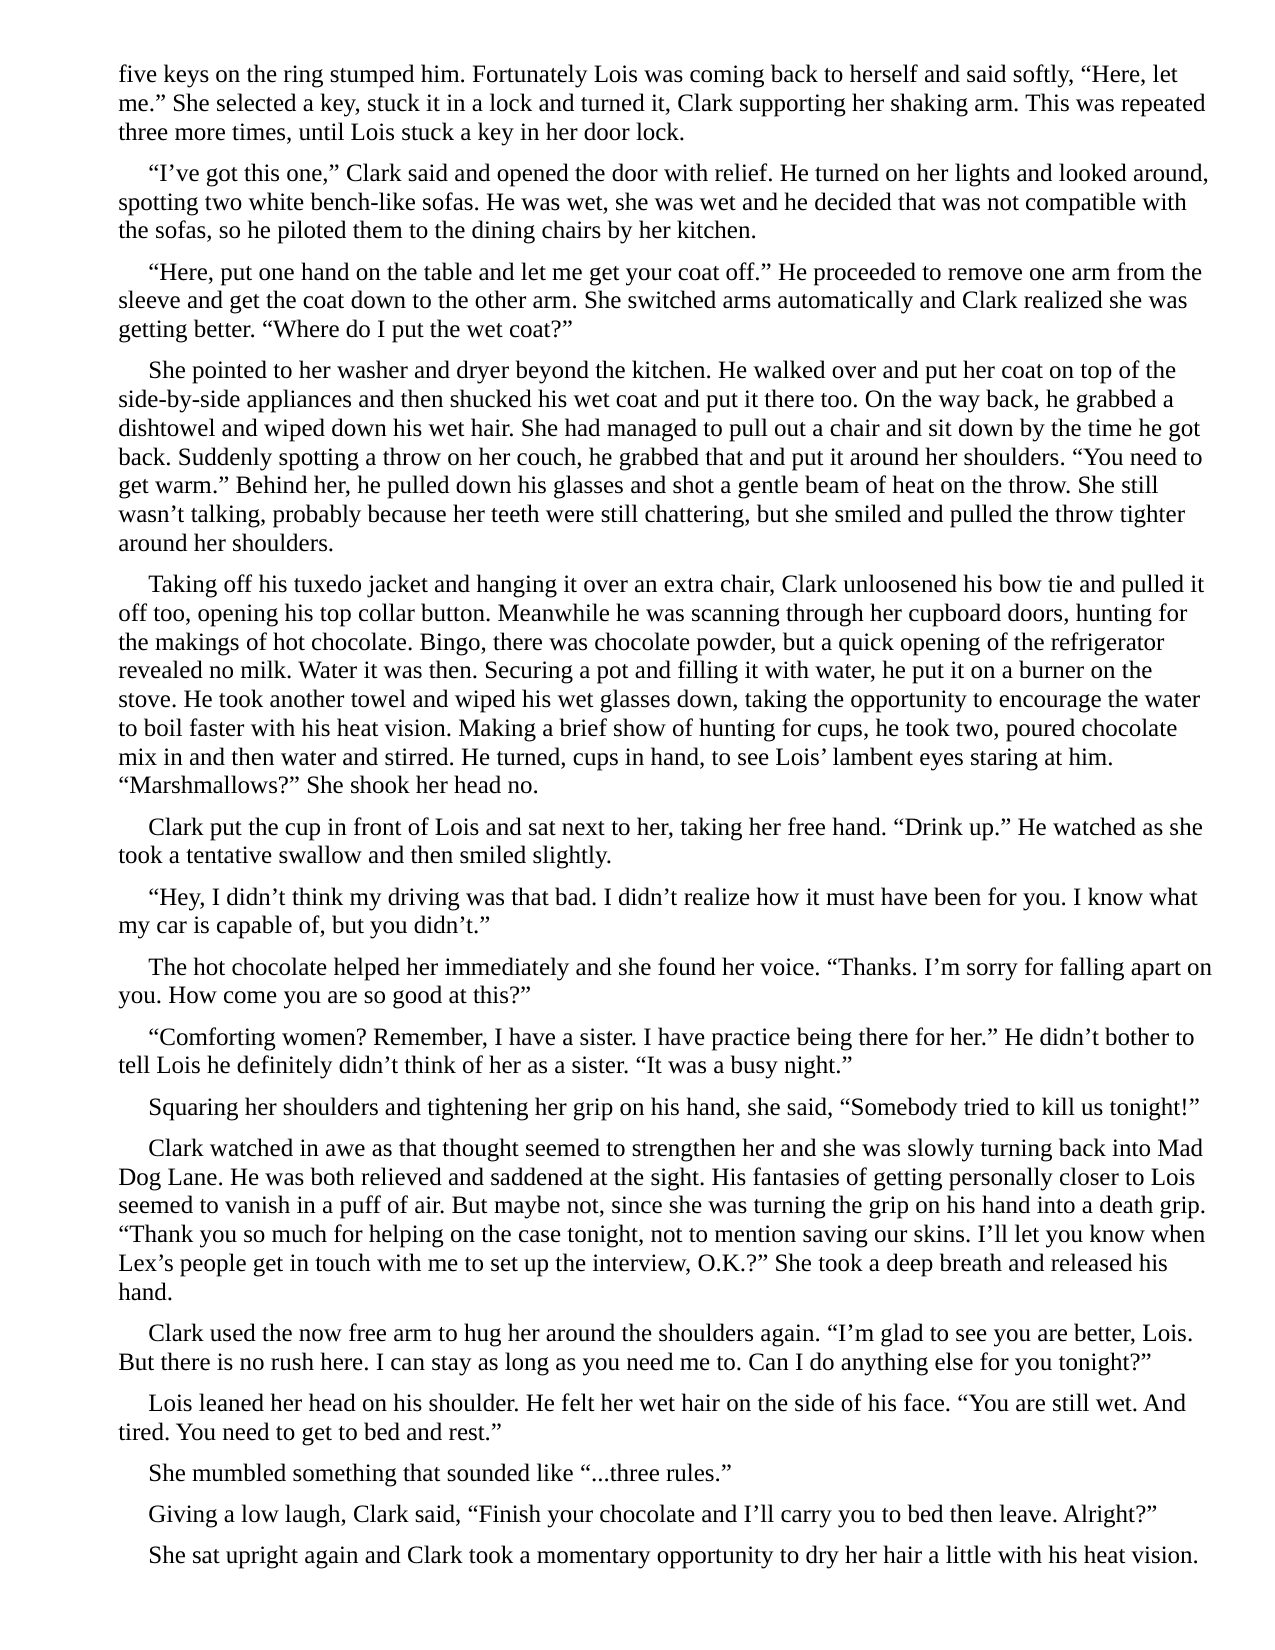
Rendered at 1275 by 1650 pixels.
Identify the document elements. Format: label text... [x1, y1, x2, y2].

text Giving a low laugh, Clark said, “Finish your chocolate and I’ll carry you to bed then leave. Alright?” [118, 1499, 1216, 1528]
text five keys on the ring stumped him. Fortunately Lois was coming back to herself and said softly, “Here, let me.” She selected a key, stuck it in a lock and turned it, Clark supporting her shaking arm. This was repeated three more times, until Lois stuck a key in her door lock. [118, 59, 1216, 145]
text Clark watched in awe as that thought seemed to strengthen her and she was slowly turning back into Mad Dog Lane. He was both relieved and saddened at the sight. His fantasies of getting personally closer to Lois seemed to vanish in a puff of air. But maybe not, since she was turning the grip on his hand into a death grip. “Thank you so much for helping on the case tonight, not to mention saving our skins. I’ll let you know when Lex’s people get in touch with me to set up the interview, O.K.?” She took a deep breath and released his hand. [118, 1133, 1216, 1305]
text She pointed to her washer and dryer beyond the kitchen. He walked over and put her coat on top of the side-by-side appliances and then shucked his wet coat and put it there too. On the way back, he grabbed a dishtowel and wiped down his wet hair. She had managed to pull out a chair and sit down by the time he got back. Suddenly spotting a throw on her couch, he grabbed that and put it around her shoulders. “You need to get warm.” Behind her, he pulled down his glasses and shot a gentle beam of heat on the throw. She still wasn’t talking, probably because her teeth were still chattering, but she smiled and pulled the throw tighter around her shoulders. [118, 355, 1216, 557]
text She mumbled something that sounded like “...three rules.” [118, 1458, 1216, 1487]
text “I’ve got this one,” Clark said and opened the door with relief. He turned on her lights and looked around, spotting two white bench-like sofas. He was wet, she was wet and he decided that was not compatible with the sofas, so he piloted them to the dining chairs by her kitchen. [118, 158, 1216, 244]
text Taking off his tuxedo jacket and hanging it over an extra chair, Clark unloosened his bow tie and pulled it off too, opening his top collar button. Meanwhile he was scanning through her cupboard doors, hunting for the makings of hot chocolate. Bingo, there was chocolate powder, but a quick opening of the refrigerator revealed no milk. Water it was then. Securing a pot and filling it with water, he put it on a burner on the stove. He took another towel and wiped his wet glasses down, taking the opportunity to encourage the water to boil faster with his heat vision. Making a brief show of hunting for cups, he took two, poured chocolate mix in and then water and stirred. He turned, cups in hand, to see Lois’ lambent eyes staring at him. “Marshmallows?” She shook her head no. [118, 569, 1216, 799]
text Clark put the cup in front of Lois and sat next to her, taking her free hand. “Drink up.” He watched as she took a tentative swallow and then smiled slightly. [118, 812, 1216, 869]
text “Comforting women? Remember, I have a sister. I have practice being there for her.” He didn’t bother to tell Lois he definitely didn’t think of her as a sister. “It was a busy night.” [118, 1022, 1216, 1079]
text The hot chocolate helped her immediately and she found her voice. “Thanks. I’m sorry for falling apart on you. How come you are so good at this?” [118, 952, 1216, 1009]
text “Here, put one hand on the table and let me get your coat off.” He proceeded to remove one arm from the sleeve and get the coat down to the other arm. She switched arms automatically and Clark realized she was getting better. “Where do I put the wet coat?” [118, 257, 1216, 343]
text She sat upright again and Clark took a momentary opportunity to dry her hair a little with his heat vision. [118, 1540, 1216, 1569]
text Squaring her shoulders and tightening her grip on his hand, she said, “Somebody tried to kill us tonight!” [118, 1092, 1216, 1120]
text Clark used the now free arm to hug her around the shoulders again. “I’m glad to see you are better, Lois. But there is no rush here. I can stay as long as you need me to. Can I do anything else for you tonight?” [118, 1318, 1216, 1375]
text “Hey, I didn’t think my driving was that bad. I didn’t realize how it must have been for you. I know what my car is capable of, but you didn’t.” [118, 882, 1216, 939]
text Lois leaned her head on his shoulder. He felt her wet hair on the side of his face. “You are still wet. And tired. You need to get to bed and rest.” [118, 1388, 1216, 1445]
